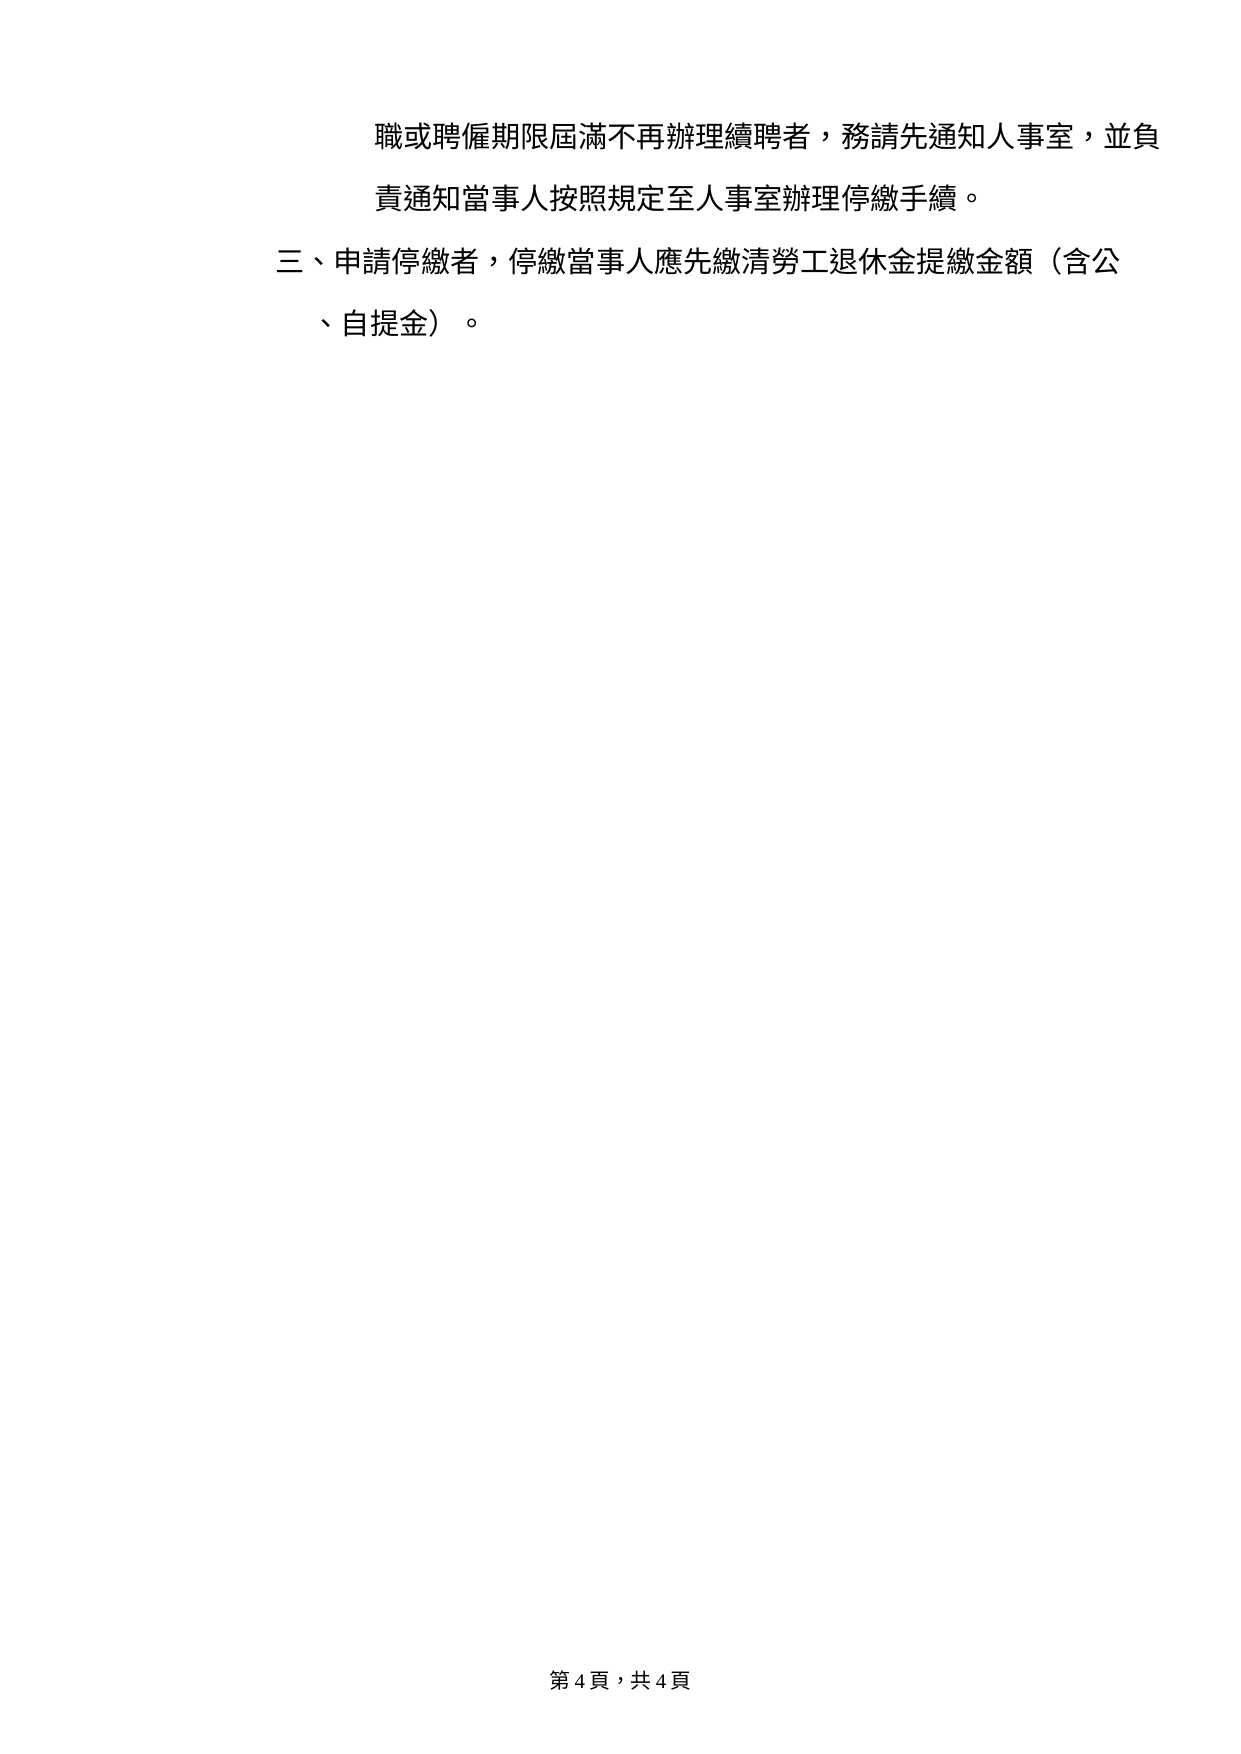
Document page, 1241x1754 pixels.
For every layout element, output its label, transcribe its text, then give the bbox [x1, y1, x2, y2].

text 、自提金）。 [304, 280, 1181, 343]
text 職或聘僱期限屆滿不再辦理續聘者，務請先通知人事室，並負 [59, 93, 1181, 155]
text 三、申請停繳者，停繳當事人應先繳清勞工退休金提繳金額（含公 [59, 218, 1181, 280]
text 責通知當事人按照規定至人事室辦理停繳手續。 [59, 155, 1181, 218]
